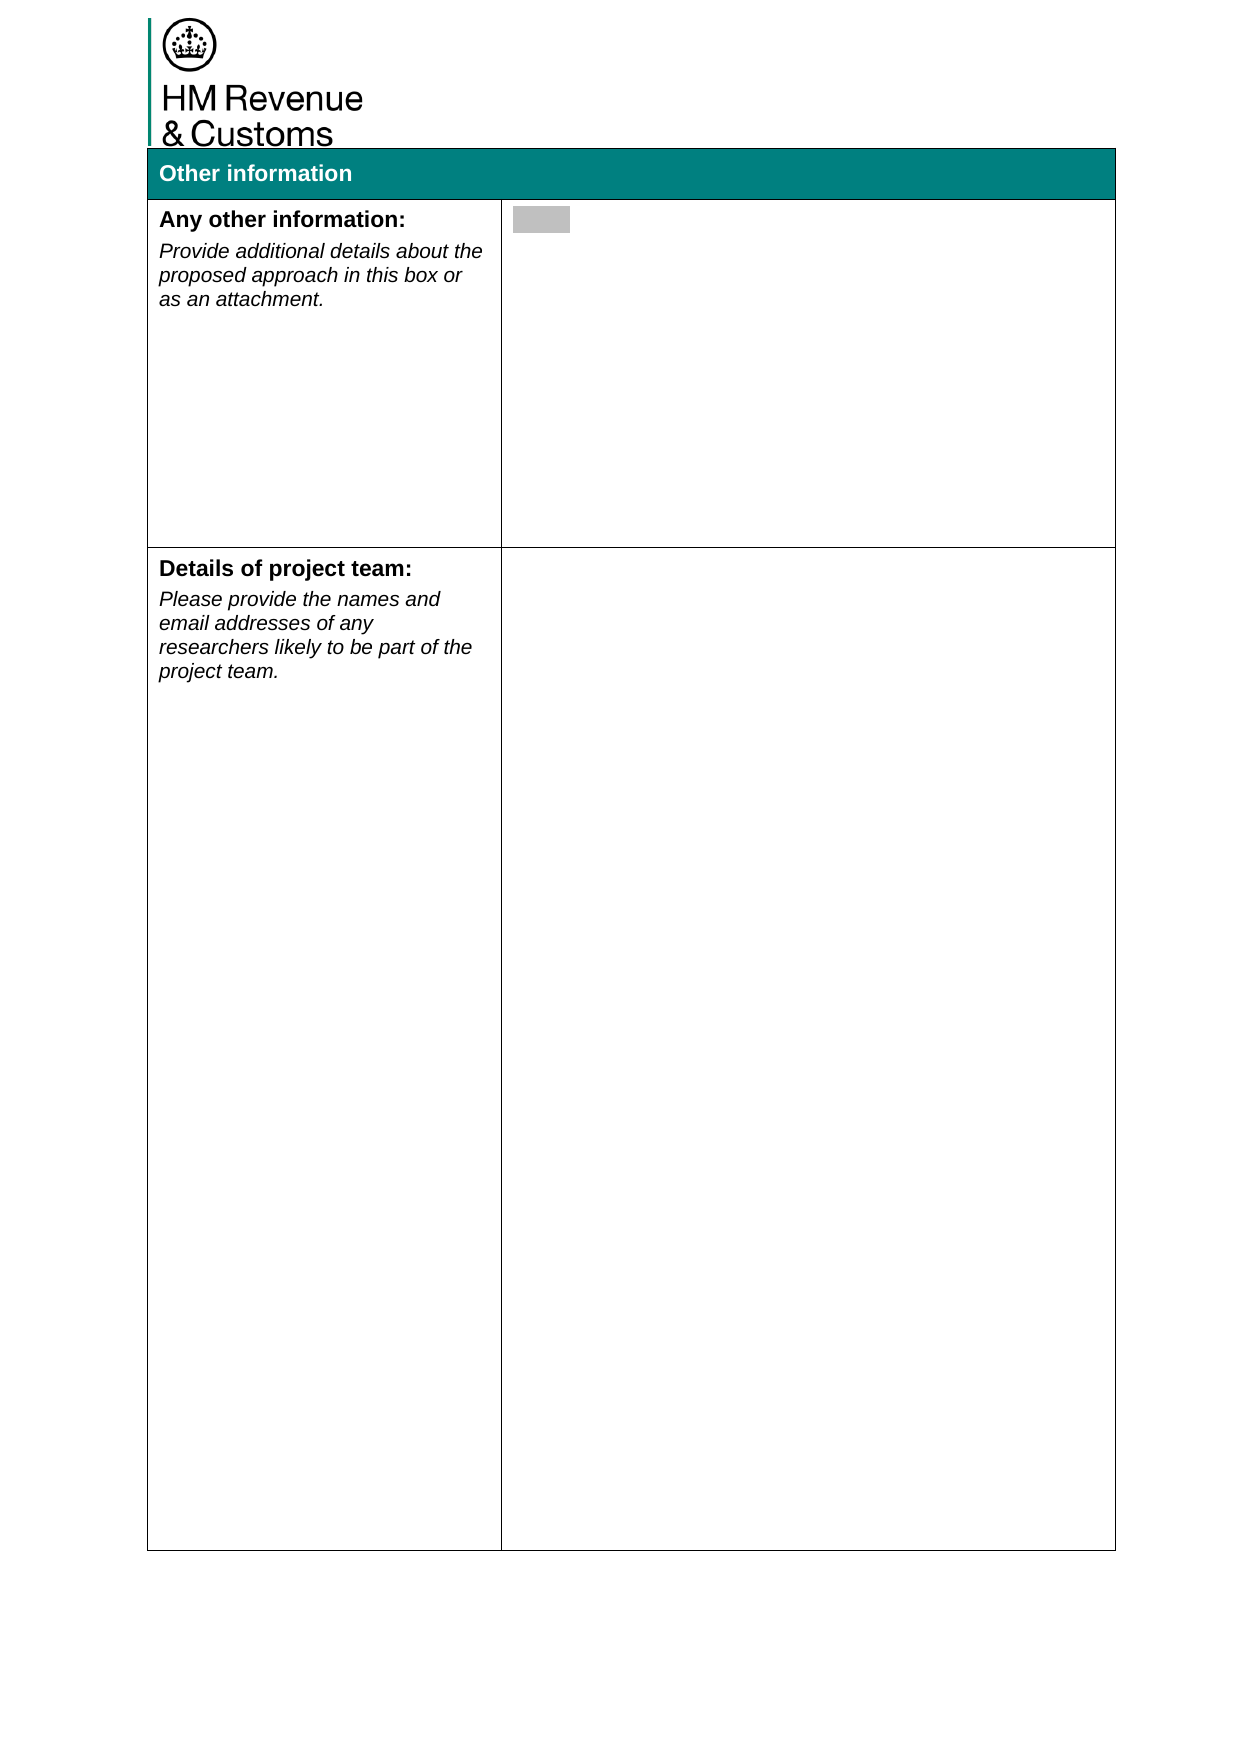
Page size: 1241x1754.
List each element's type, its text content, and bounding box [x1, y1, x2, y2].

table_cell [502, 548, 1115, 1550]
table_cell Any other information: Provide additional details about the proposed approach in this box or as an attachment. [148, 200, 501, 547]
table_cell [502, 200, 1115, 547]
table_header Other information [148, 149, 1115, 199]
table_cell Details of project team: Please provide the names and email addresses of any researchers likely to be part of the project team. [148, 548, 501, 1550]
